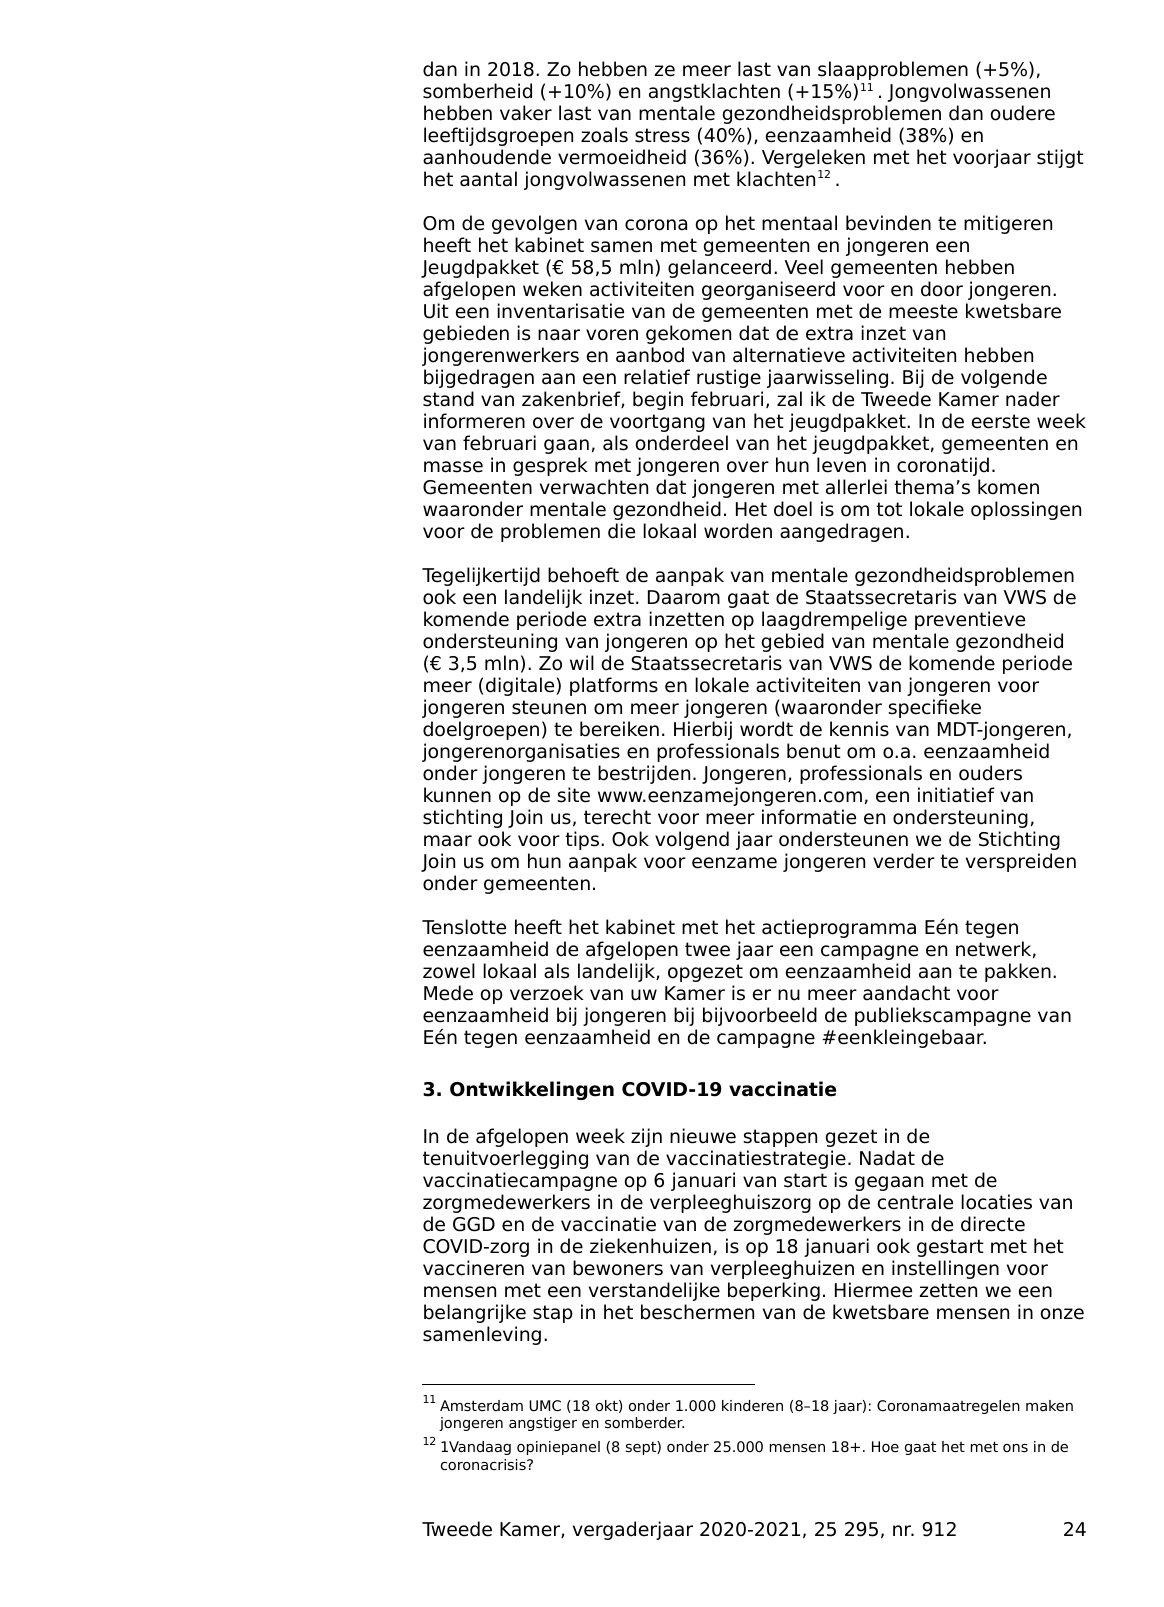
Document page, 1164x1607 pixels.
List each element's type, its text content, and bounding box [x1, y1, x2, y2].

text Amsterdam UMC (18 okt) onder 1.000 kinderen (8–18 jaar): Coronamaatregelen maken jongeren angstiger en somberder. [422, 1393, 1087, 1432]
text dan in 2018. Zo hebben ze meer last van slaapproblemen (+5%), somberheid (+10%) en angstklachten (+15%). Jongvolwassenen hebben vaker last van mentale gezondheidsproblemen dan oudere leeftijdsgroepen zoals stress (40%), eenzaamheid (38%) en aanhoudende vermoeidheid (36%). Vergeleken met het voorjaar stijgt het aantal jongvolwassenen met klachten. [422, 59, 1087, 191]
text 1Vandaag opiniepanel (8 sept) onder 25.000 mensen 18+. Hoe gaat het met ons in de coronacrisis? [422, 1435, 1087, 1474]
text Tenslotte heeft het kabinet met het actieprogramma Eén tegen eenzaamheid de afgelopen twee jaar een campagne en netwerk, zowel lokaal als landelijk, opgezet om eenzaamheid aan te pakken. Mede op verzoek van uw Kamer is er nu meer aandacht voor eenzaamheid bij jongeren bij bijvoorbeeld de publiekscampagne van Eén tegen eenzaamheid en de campagne #eenkleingebaar. [422, 917, 1087, 1049]
subtitle 3. Ontwikkelingen COVID-19 vaccinatie [422, 1079, 1087, 1101]
text Om de gevolgen van corona op het mentaal bevinden te mitigeren heeft het kabinet samen met gemeenten en jongeren een Jeugdpakket (€ 58,5 mln) gelanceerd. Veel gemeenten hebben afgelopen weken activiteiten georganiseerd voor en door jongeren. Uit een inventarisatie van de gemeenten met de meeste kwetsbare gebieden is naar voren gekomen dat de extra inzet van jongerenwerkers en aanbod van alternatieve activiteiten hebben bijgedragen aan een relatief rustige jaarwisseling. Bij de volgende stand van zakenbrief, begin februari, zal ik de Tweede Kamer nader informeren over de voortgang van het jeugdpakket. In de eerste week van februari gaan, als onderdeel van het jeugdpakket, gemeenten en masse in gesprek met jongeren over hun leven in coronatijd. Gemeenten verwachten dat jongeren met allerlei thema’s komen waaronder mentale gezondheid. Het doel is om tot lokale oplossingen voor de problemen die lokaal worden aangedragen. [422, 213, 1087, 543]
text Tegelijkertijd behoeft de aanpak van mentale gezondheidsproblemen ook een landelijk inzet. Daarom gaat de Staatssecretaris van VWS de komende periode extra inzetten op laagdrempelige preventieve ondersteuning van jongeren op het gebied van mentale gezondheid (€ 3,5 mln). Zo wil de Staatssecretaris van VWS de komende periode meer (digitale) platforms en lokale activiteiten van jongeren voor jongeren steunen om meer jongeren (waaronder specifieke doelgroepen) te bereiken. Hierbij wordt de kennis van MDT-jongeren, jongerenorganisaties en professionals benut om o.a. eenzaamheid onder jongeren te bestrijden. Jongeren, professionals en ouders kunnen op de site www.eenzamejongeren.com, een initiatief van stichting Join us, terecht voor meer informatie en ondersteuning, maar ook voor tips. Ook volgend jaar ondersteunen we de Stichting Join us om hun aanpak voor eenzame jongeren verder te verspreiden onder gemeenten. [422, 565, 1087, 895]
text In de afgelopen week zijn nieuwe stappen gezet in de tenuitvoerlegging van de vaccinatiestrategie. Nadat de vaccinatiecampagne op 6 januari van start is gegaan met de zorgmedewerkers in de verpleeghuiszorg op de centrale locaties van de GGD en de vaccinatie van de zorgmedewerkers in de directe COVID-zorg in de ziekenhuizen, is op 18 januari ook gestart met het vaccineren van bewoners van verpleeghuizen en instellingen voor mensen met een verstandelijke beperking. Hiermee zetten we een belangrijke stap in het beschermen van de kwetsbare mensen in onze samenleving. [422, 1126, 1087, 1346]
